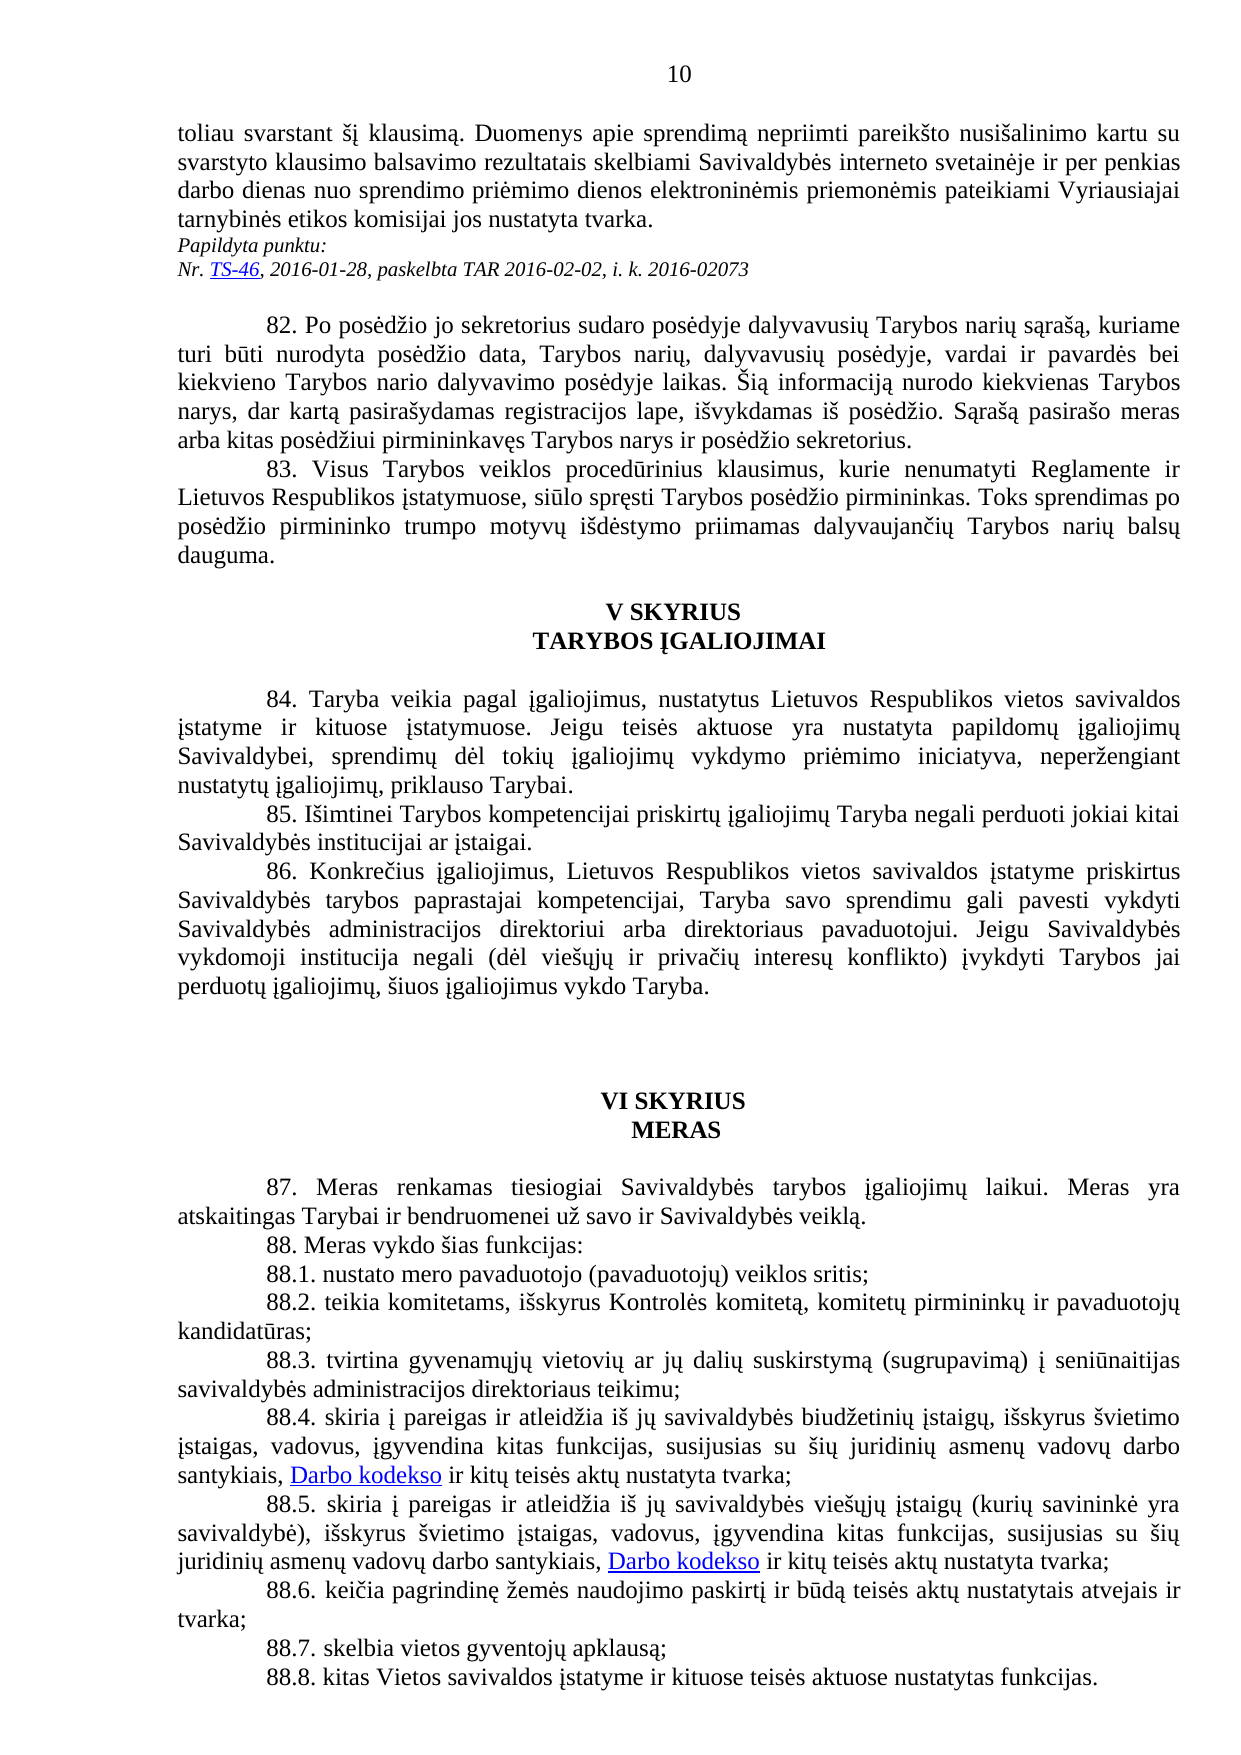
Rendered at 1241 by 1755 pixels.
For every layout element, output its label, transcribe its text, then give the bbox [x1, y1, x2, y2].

text 85. Išimtinei Tarybos kompetencijai priskirtų įgaliojimų Taryba negali perduoti jokiai kitai Savivaldybės institucijai ar įstaigai. [177, 799, 1181, 856]
text TARYBOS ĮGALIOJIMAI [177, 626, 1181, 655]
text V SKYRIUS [177, 597, 1181, 626]
text toliau svarstant šį klausimą. Duomenys apie sprendimą nepriimti pareikšto nusišalinimo kartu su svarstyto klausimo balsavimo rezultatais skelbiami Savivaldybės interneto svetainėje ir per penkias darbo dienas nuo sprendimo priėmimo dienos elektroninėmis priemonėmis pateikiami Vyriausiajai tarnybinės etikos komisijai jos nustatyta tvarka. [177, 118, 1181, 233]
text 88.5. skiria į pareigas ir atleidžia iš jų savivaldybės viešųjų įstaigų (kurių savininkė yra savivaldybė), išskyrus švietimo įstaigas, vadovus, įgyvendina kitas funkcijas, susijusias su šių juridinių asmenų vadovų darbo santykiais, Darbo kodekso ir kitų teisės aktų nustatyta tvarka; [177, 1489, 1181, 1575]
text 83. Visus Tarybos veiklos procedūrinius klausimus, kurie nenumatyti Reglamente ir Lietuvos Respublikos įstatymuose, siūlo spręsti Tarybos posėdžio pirmininkas. Toks sprendimas po posėdžio pirmininko trumpo motyvų išdėstymo priimamas dalyvaujančių Tarybos narių balsų dauguma. [177, 454, 1181, 569]
text 88.6. keičia pagrindinę žemės naudojimo paskirtį ir būdą teisės aktų nustatytais atvejais ir tvarka; [177, 1575, 1181, 1633]
text 88.1. nustato mero pavaduotojo (pavaduotojų) veiklos sritis; [177, 1259, 1181, 1287]
text 86. Konkrečius įgaliojimus, Lietuvos Respublikos vietos savivaldos įstatyme priskirtus Savivaldybės tarybos paprastajai kompetencijai, Taryba savo sprendimu gali pavesti vykdyti Savivaldybės administracijos direktoriui arba direktoriaus pavaduotojui. Jeigu Savivaldybės vykdomoji institucija negali (dėl viešųjų ir privačių interesų konflikto) įvykdyti Tarybos jai perduotų įgaliojimų, šiuos įgaliojimus vykdo Taryba. [177, 856, 1181, 1000]
text 88.2. teikia komitetams, išskyrus Kontrolės komitetą, komitetų pirmininkų ir pavaduotojų kandidatūras; [177, 1287, 1181, 1345]
text 87. Meras renkamas tiesiogiai Savivaldybės tarybos įgaliojimų laikui. Meras yra atskaitingas Tarybai ir bendruomenei už savo ir Savivaldybės veiklą. [177, 1172, 1181, 1230]
text 88.7. skelbia vietos gyventojų apklausą; [177, 1633, 1181, 1662]
text Nr. TS-46, 2016-01-28, paskelbta TAR 2016-02-02, i. k. 2016-02073 [177, 257, 1181, 281]
text VI SKYRIUS [177, 1086, 1181, 1115]
text 88. Meras vykdo šias funkcijas: [177, 1230, 1181, 1259]
text 88.8. kitas Vietos savivaldos įstatyme ir kituose teisės aktuose nustatytas funkcijas. [177, 1662, 1181, 1690]
text Papildyta punktu: [177, 233, 1181, 257]
text 84. Taryba veikia pagal įgaliojimus, nustatytus Lietuvos Respublikos vietos savivaldos įstatyme ir kituose įstatymuose. Jeigu teisės aktuose yra nustatyta papildomų įgaliojimų Savivaldybei, sprendimų dėl tokių įgaliojimų vykdymo priėmimo iniciatyva, neperžengiant nustatytų įgaliojimų, priklauso Tarybai. [177, 684, 1181, 799]
text 88.3. tvirtina gyvenamųjų vietovių ar jų dalių suskirstymą (sugrupavimą) į seniūnaitijas savivaldybės administracijos direktoriaus teikimu; [177, 1345, 1181, 1402]
text 88.4. skiria į pareigas ir atleidžia iš jų savivaldybės biudžetinių įstaigų, išskyrus švietimo įstaigas, vadovus, įgyvendina kitas funkcijas, susijusias su šių juridinių asmenų vadovų darbo santykiais, Darbo kodekso ir kitų teisės aktų nustatyta tvarka; [177, 1402, 1181, 1489]
text 82. Po posėdžio jo sekretorius sudaro posėdyje dalyvavusių Tarybos narių sąrašą, kuriame turi būti nurodyta posėdžio data, Tarybos narių, dalyvavusių posėdyje, vardai ir pavardės bei kiekvieno Tarybos nario dalyvavimo posėdyje laikas. Šią informaciją nurodo kiekvienas Tarybos narys, dar kartą pasirašydamas registracijos lape, išvykdamas iš posėdžio. Sąrašą pasirašo meras arba kitas posėdžiui pirmininkavęs Tarybos narys ir posėdžio sekretorius. [177, 310, 1181, 454]
text MERAS [177, 1115, 1181, 1144]
